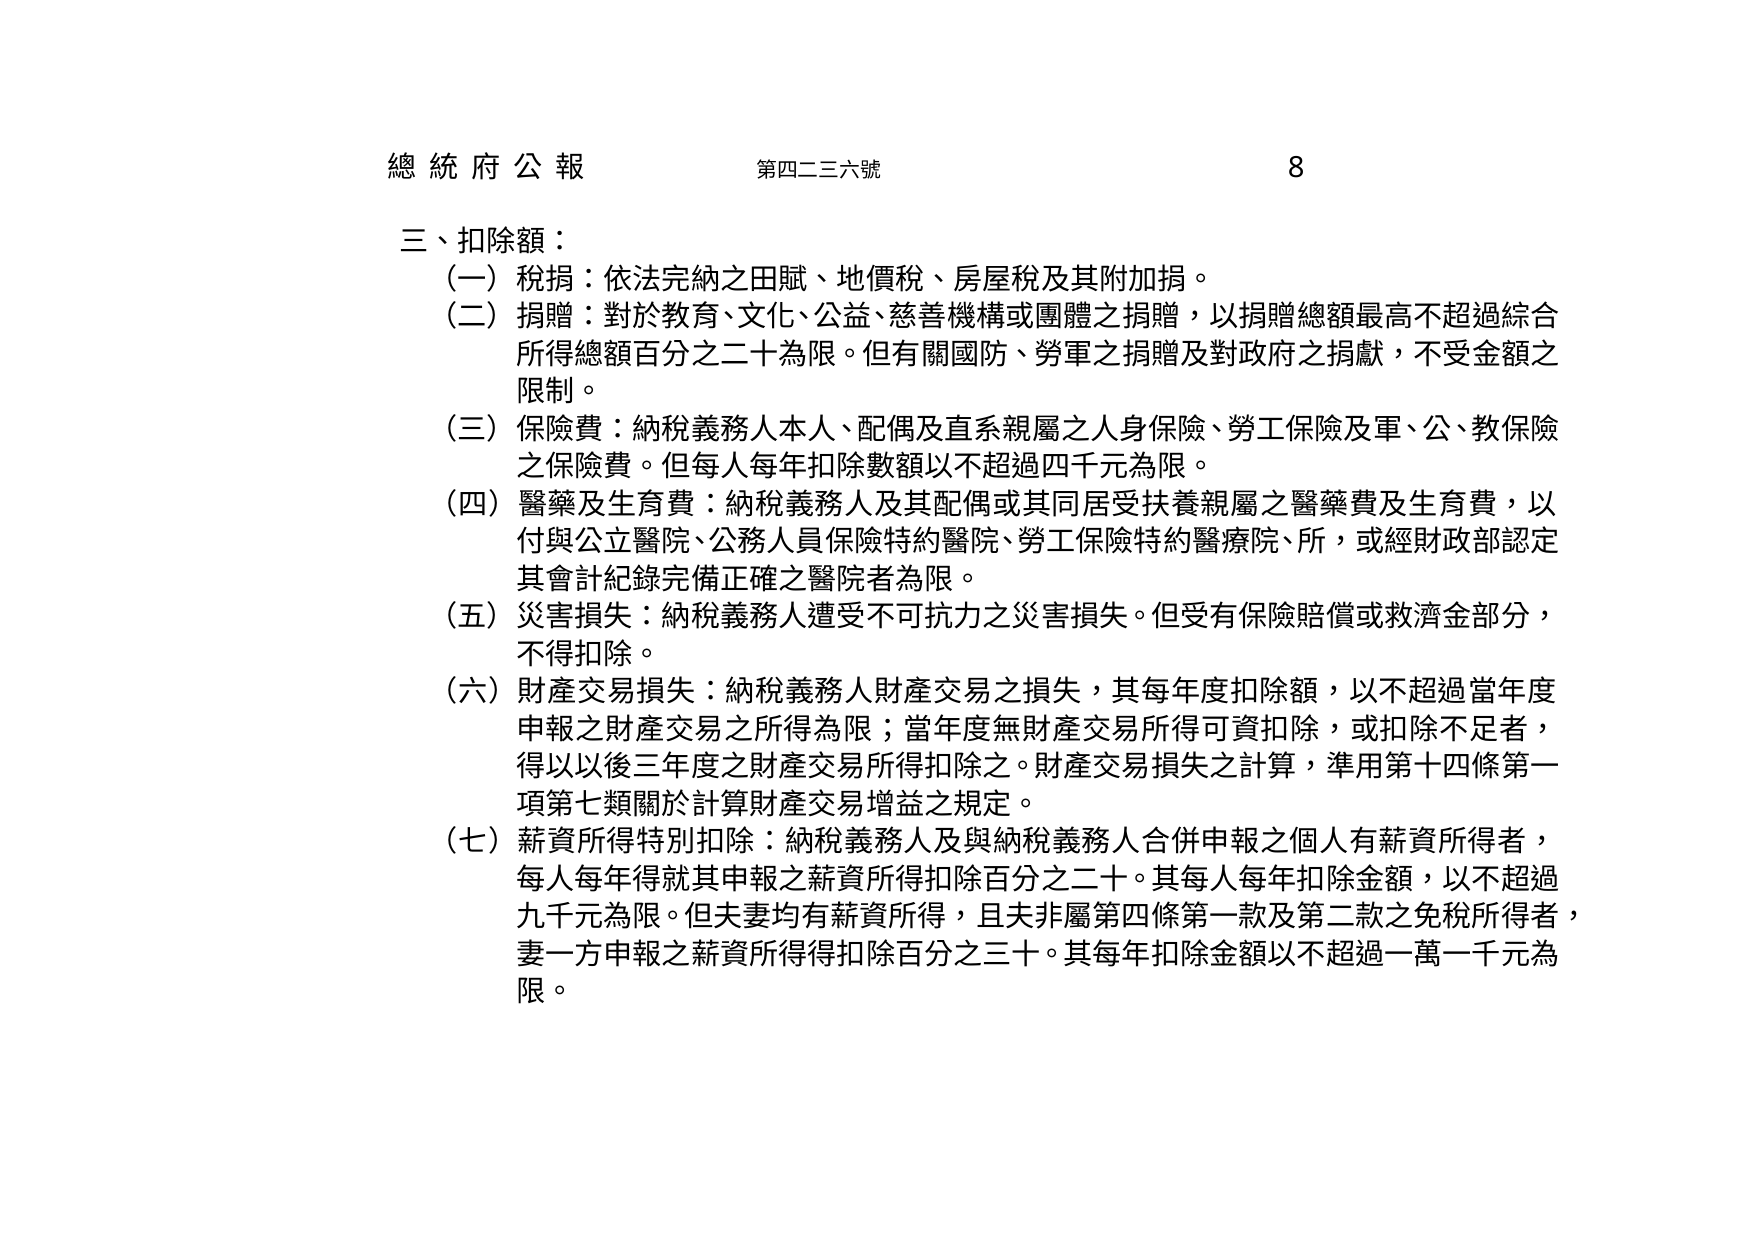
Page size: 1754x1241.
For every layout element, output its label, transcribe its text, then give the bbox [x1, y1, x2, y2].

text （六）財產交易損失：納稅義務人財產交易之損失，其每年度扣除額，以不超過當年度申報之財產交易之所得為限；當年度無財產交易所得可資扣除，或扣除不足者，得以以後三年度之財產交易所得扣除之。財產交易損失之計算，準用第十四條第一項第七類關於計算財產交易增益之規定。 [399, 672, 1559, 822]
text （五）災害損失：納稅義務人遭受不可抗力之災害損失。但受有保險賠償或救濟金部分，不得扣除。 [399, 597, 1559, 672]
text （一）稅捐：依法完納之田賦、地價稅、房屋稅及其附加捐。 [399, 259, 1559, 297]
text （四）醫藥及生育費：納稅義務人及其配偶或其同居受扶養親屬之醫藥費及生育費，以付與公立醫院、公務人員保險特約醫院、勞工保險特約醫療院、所，或經財政部認定其會計紀錄完備正確之醫院者為限。 [399, 484, 1559, 597]
text （二）捐贈：對於教育、文化、公益、慈善機構或團體之捐贈，以捐贈總額最高不超過綜合所得總額百分之二十為限。但有關國防、勞軍之捐贈及對政府之捐獻，不受金額之限制。 [399, 297, 1559, 409]
text （三）保險費：納稅義務人本人、配偶及直系親屬之人身保險、勞工保險及軍、公、教保險之保險費。但每人每年扣除數額以不超過四千元為限。 [399, 409, 1559, 484]
text 三、扣除額： [399, 222, 1559, 259]
text （七）薪資所得特別扣除：納稅義務人及與納稅義務人合併申報之個人有薪資所得者，每人每年得就其申報之薪資所得扣除百分之二十。其每人每年扣除金額，以不超過九千元為限。但夫妻均有薪資所得，且夫非屬第四條第一款及第二款之免稅所得者，妻一方申報之薪資所得得扣除百分之三十。其每年扣除金額以不超過一萬一千元為限。 [399, 822, 1559, 1009]
